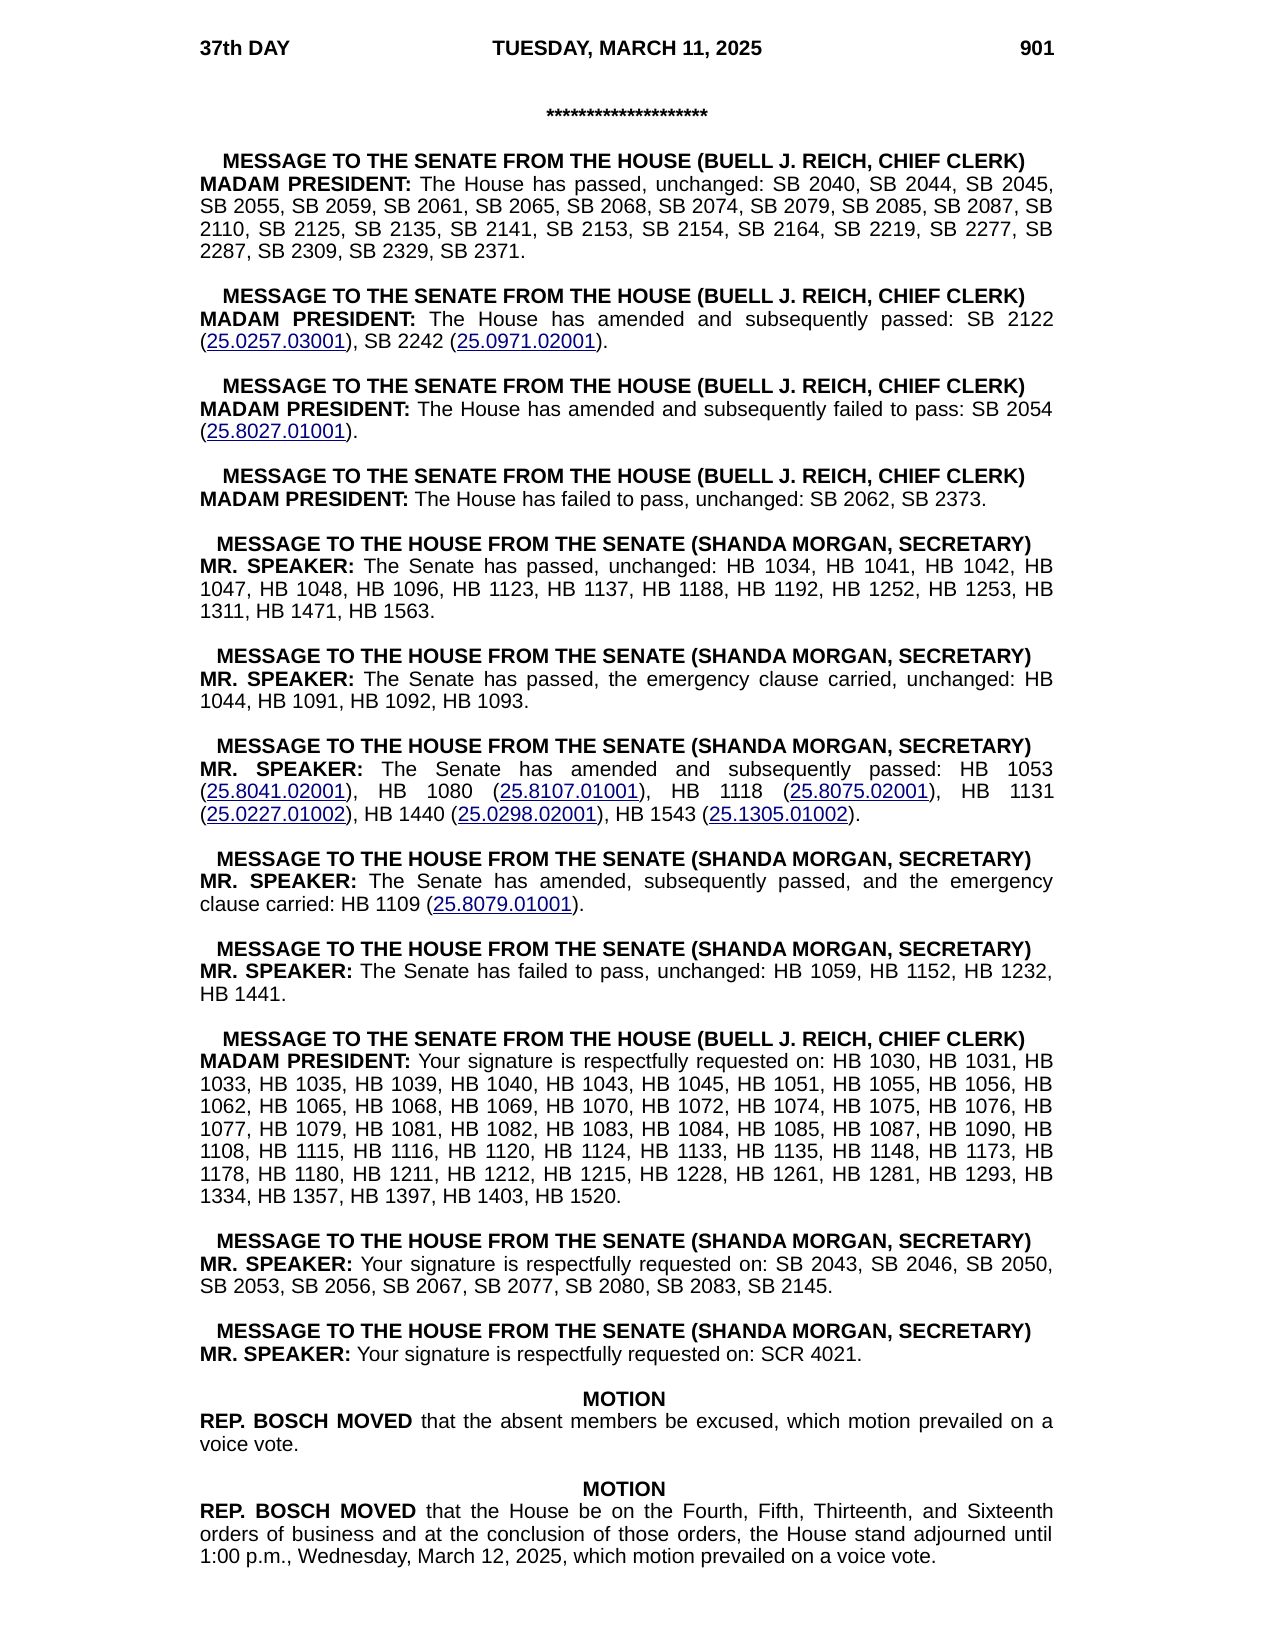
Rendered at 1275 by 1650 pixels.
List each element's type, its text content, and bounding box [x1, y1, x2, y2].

subtitle Page 900 [9, 9, 109, 33]
text MR. SPEAKER: The Senate has passed, unchanged: HB 1034, HB 1041, HB 1042, HB 1047, HB 1048, HB 1096, HB 1123, HB 1137, HB 1188, HB 1192, HB 1252, HB 1253, HB 1311, HB 1471, HB 1563. [199, 556, 1054, 623]
text MR. SPEAKER: The Senate has amended, subsequently passed, and the emergency clause carried: HB 1109 (25.8079.01001). [199, 871, 1054, 916]
text MADAM PRESIDENT: The House has amended and subsequently failed to pass: SB 2054 (25.8027.01001). [199, 398, 1054, 443]
text MR. SPEAKER: Your signature is respectfully requested on: SB 2043, SB 2046, SB 2050, SB 2053, SB 2056, SB 2067, SB 2077, SB 2080, SB 2083, SB 2145. [199, 1253, 1054, 1298]
text MESSAGE TO THE SENATE FROM THE HOUSE (BUELL J. REICH, CHIEF CLERK) [199, 466, 1054, 488]
text MESSAGE TO THE SENATE FROM THE HOUSE (BUELL J. REICH, CHIEF CLERK) [199, 286, 1054, 308]
text MR. SPEAKER: The Senate has passed, the emergency clause carried, unchanged: HB 1044, HB 1091, HB 1092, HB 1093. [199, 668, 1054, 713]
text REP. BOSCH MOVED that the House be on the Fourth, Fifth, Thirteenth, and Sixteenth orders of business and at the conclusion of those orders, the House stand adjourned until 1:00 p.m., Wednesday, March 12, 2025, which motion prevailed on a voice vote. [199, 1501, 1054, 1568]
text MESSAGE TO THE HOUSE FROM THE SENATE (SHANDA MORGAN, SECRETARY) [199, 533, 1054, 556]
text MESSAGE TO THE HOUSE FROM THE SENATE (SHANDA MORGAN, SECRETARY) [199, 1231, 1054, 1253]
text MOTION [199, 1478, 1054, 1501]
text MADAM PRESIDENT: The House has amended and subsequently passed: SB 2122 (25.0257.03001), SB 2242 (25.0971.02001). [199, 308, 1054, 353]
text MESSAGE TO THE SENATE FROM THE HOUSE (BUELL J. REICH, CHIEF CLERK) [199, 376, 1054, 398]
text MR. SPEAKER: The Senate has failed to pass, unchanged: HB 1059, HB 1152, HB 1232, HB 1441. [199, 961, 1054, 1006]
text MESSAGE TO THE HOUSE FROM THE SENATE (SHANDA MORGAN, SECRETARY) [199, 1321, 1054, 1343]
text MESSAGE TO THE SENATE FROM THE HOUSE (BUELL J. REICH, CHIEF CLERK) [199, 151, 1054, 173]
text MADAM PRESIDENT: The House has failed to pass, unchanged: SB 2062, SB 2373. [199, 488, 1054, 511]
text MESSAGE TO THE HOUSE FROM THE SENATE (SHANDA MORGAN, SECRETARY) [199, 938, 1054, 961]
text MR. SPEAKER: Your signature is respectfully requested on: SCR 4021. [199, 1343, 1054, 1366]
text MOTION [199, 1388, 1054, 1411]
text MESSAGE TO THE SENATE FROM THE HOUSE (BUELL J. REICH, CHIEF CLERK) [199, 1028, 1054, 1051]
text MESSAGE TO THE HOUSE FROM THE SENATE (SHANDA MORGAN, SECRETARY) [199, 646, 1054, 668]
text MR. SPEAKER: The Senate has amended and subsequently passed: HB 1053 (25.8041.02001), HB 1080 (25.8107.01001), HB 1118 (25.8075.02001), HB 1131 (25.0227.01002), HB 1440 (25.0298.02001), HB 1543 (25.1305.01002). [199, 758, 1054, 826]
text MESSAGE TO THE HOUSE FROM THE SENATE (SHANDA MORGAN, SECRETARY) [199, 848, 1054, 871]
text REP. BOSCH MOVED that the absent members be excused, which motion prevailed on a voice vote. [199, 1411, 1054, 1456]
text MADAM PRESIDENT: The House has passed, unchanged: SB 2040, SB 2044, SB 2045, SB 2055, SB 2059, SB 2061, SB 2065, SB 2068, SB 2074, SB 2079, SB 2085, SB 2087, SB 2110, SB 2125, SB 2135, SB 2141, SB 2153, SB 2154, SB 2164, SB 2219, SB 2277, SB 2287, SB 2309, SB 2329, SB 2371. [199, 173, 1054, 263]
text MESSAGE TO THE HOUSE FROM THE SENATE (SHANDA MORGAN, SECRETARY) [199, 736, 1054, 758]
text MADAM PRESIDENT: Your signature is respectfully requested on: HB 1030, HB 1031, HB 1033, HB 1035, HB 1039, HB 1040, HB 1043, HB 1045, HB 1051, HB 1055, HB 1056, HB 1062, HB 1065, HB 1068, HB 1069, HB 1070, HB 1072, HB 1074, HB 1075, HB 1076, HB 1077, HB 1079, HB 1081, HB 1082, HB 1083, HB 1084, HB 1085, HB 1087, HB 1090, HB 1108, HB 1115, HB 1116, HB 1120, HB 1124, HB 1133, HB 1135, HB 1148, HB 1173, HB 1178, HB 1180, HB 1211, HB 1212, HB 1215, HB 1228, HB 1261, HB 1281, HB 1293, HB 1334, HB 1357, HB 1397, HB 1403, HB 1520. [199, 1051, 1054, 1208]
text ******************** [199, 106, 1054, 128]
